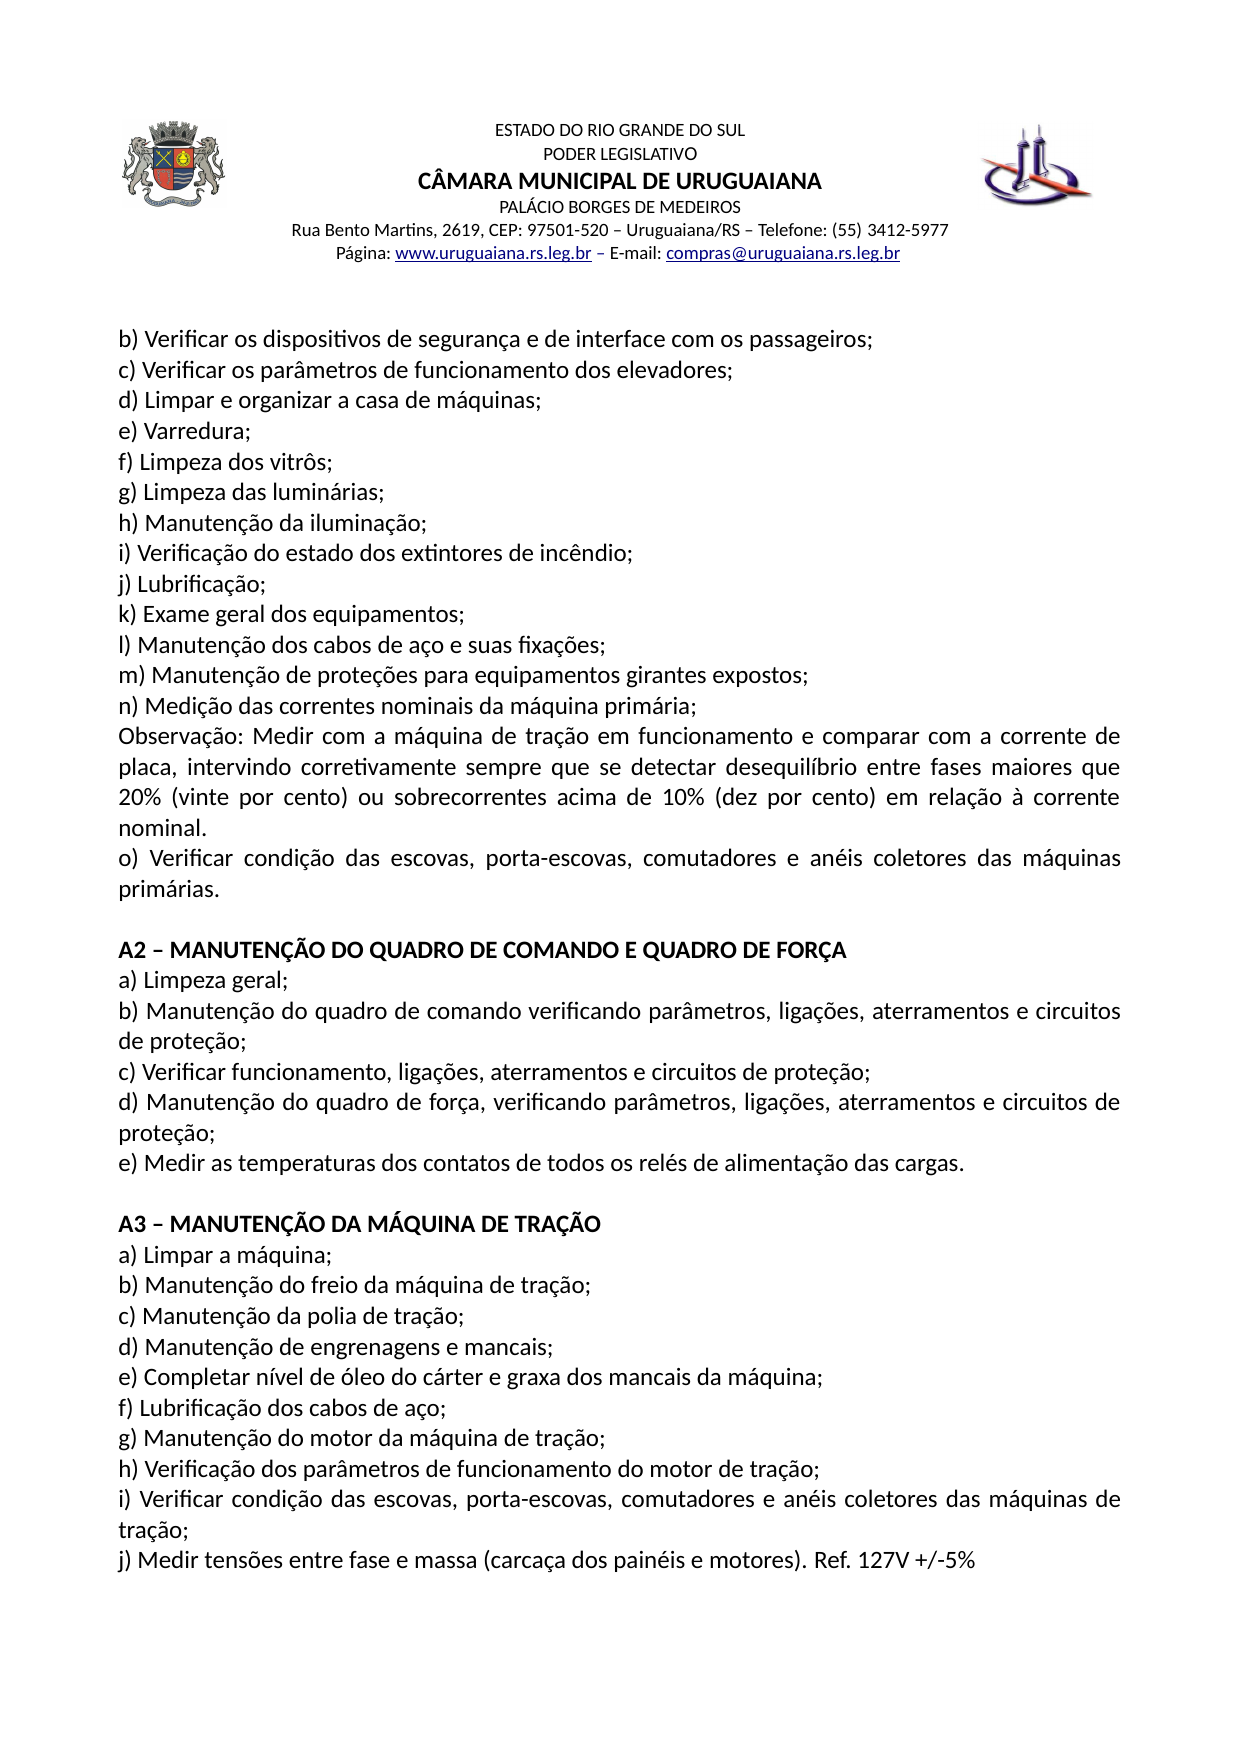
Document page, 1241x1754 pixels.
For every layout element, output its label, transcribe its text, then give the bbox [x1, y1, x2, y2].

text b) Manutenção do freio da máquina de tração; [118, 1270, 1122, 1300]
text d) Manutenção de engrenagens e mancais; [118, 1331, 1122, 1361]
text e) Completar nível de óleo do cárter e graxa dos mancais da máquina; [118, 1361, 1122, 1392]
text g) Limpeza das luminárias; [118, 476, 1122, 507]
text n) Medição das correntes nominais da máquina primária; [118, 690, 1122, 720]
text c) Verificar os parâmetros de funcionamento dos elevadores; [118, 354, 1122, 384]
text j) Medir tensões entre fase e massa (carcaça dos painéis e motores). Ref. 127V +/-5% [118, 1544, 1122, 1575]
text b) Verificar os dispositivos de segurança e de interface com os passageiros; [118, 323, 1122, 354]
text f) Limpeza dos vitrôs; [118, 446, 1122, 476]
text k) Exame geral dos equipamentos; [118, 598, 1122, 629]
text g) Manutenção do motor da máquina de tração; [118, 1422, 1122, 1453]
text f) Lubrificação dos cabos de aço; [118, 1392, 1122, 1422]
text c) Manutenção da polia de tração; [118, 1300, 1122, 1331]
text e) Medir as temperaturas dos contatos de todos os relés de alimentação das cargas. [118, 1148, 1122, 1178]
text i) Verificar condição das escovas, porta-escovas, comutadores e anéis coletores das máquinas de tração; [118, 1483, 1122, 1544]
text Observação: Medir com a máquina de tração em funcionamento e comparar com a corrente de placa, intervindo corretivamente sempre que se detectar desequilíbrio entre fases maiores que 20% (vinte por cento) ou sobrecorrentes acima de 10% (dez por cento) em relação à corrente nominal. [118, 720, 1122, 842]
text d) Manutenção do quadro de força, verificando parâmetros, ligações, aterramentos e circuitos de proteção; [118, 1087, 1122, 1148]
text A2 – MANUTENÇÃO DO QUADRO DE COMANDO E QUADRO DE FORÇA [118, 934, 1122, 964]
text d) Limpar e organizar a casa de máquinas; [118, 384, 1122, 415]
text m) Manutenção de proteções para equipamentos girantes expostos; [118, 659, 1122, 690]
text h) Verificação dos parâmetros de funcionamento do motor de tração; [118, 1453, 1122, 1483]
text b) Manutenção do quadro de comando verificando parâmetros, ligações, aterramentos e circuitos de proteção; [118, 995, 1122, 1056]
text A3 – MANUTENÇÃO DA MÁQUINA DE TRAÇÃO [118, 1209, 1122, 1239]
text c) Verificar funcionamento, ligações, aterramentos e circuitos de proteção; [118, 1056, 1122, 1087]
picture [121, 119, 227, 208]
text l) Manutenção dos cabos de aço e suas fixações; [118, 629, 1122, 659]
text e) Varredura; [118, 415, 1122, 446]
picture [977, 121, 1094, 210]
text a) Limpar a máquina; [118, 1239, 1122, 1270]
text o) Verificar condição das escovas, porta-escovas, comutadores e anéis coletores das máquinas primárias. [118, 842, 1122, 903]
text h) Manutenção da iluminação; [118, 507, 1122, 537]
text a) Limpeza geral; [118, 964, 1122, 995]
text j) Lubrificação; [118, 568, 1122, 598]
text i) Verificação do estado dos extintores de incêndio; [118, 537, 1122, 568]
